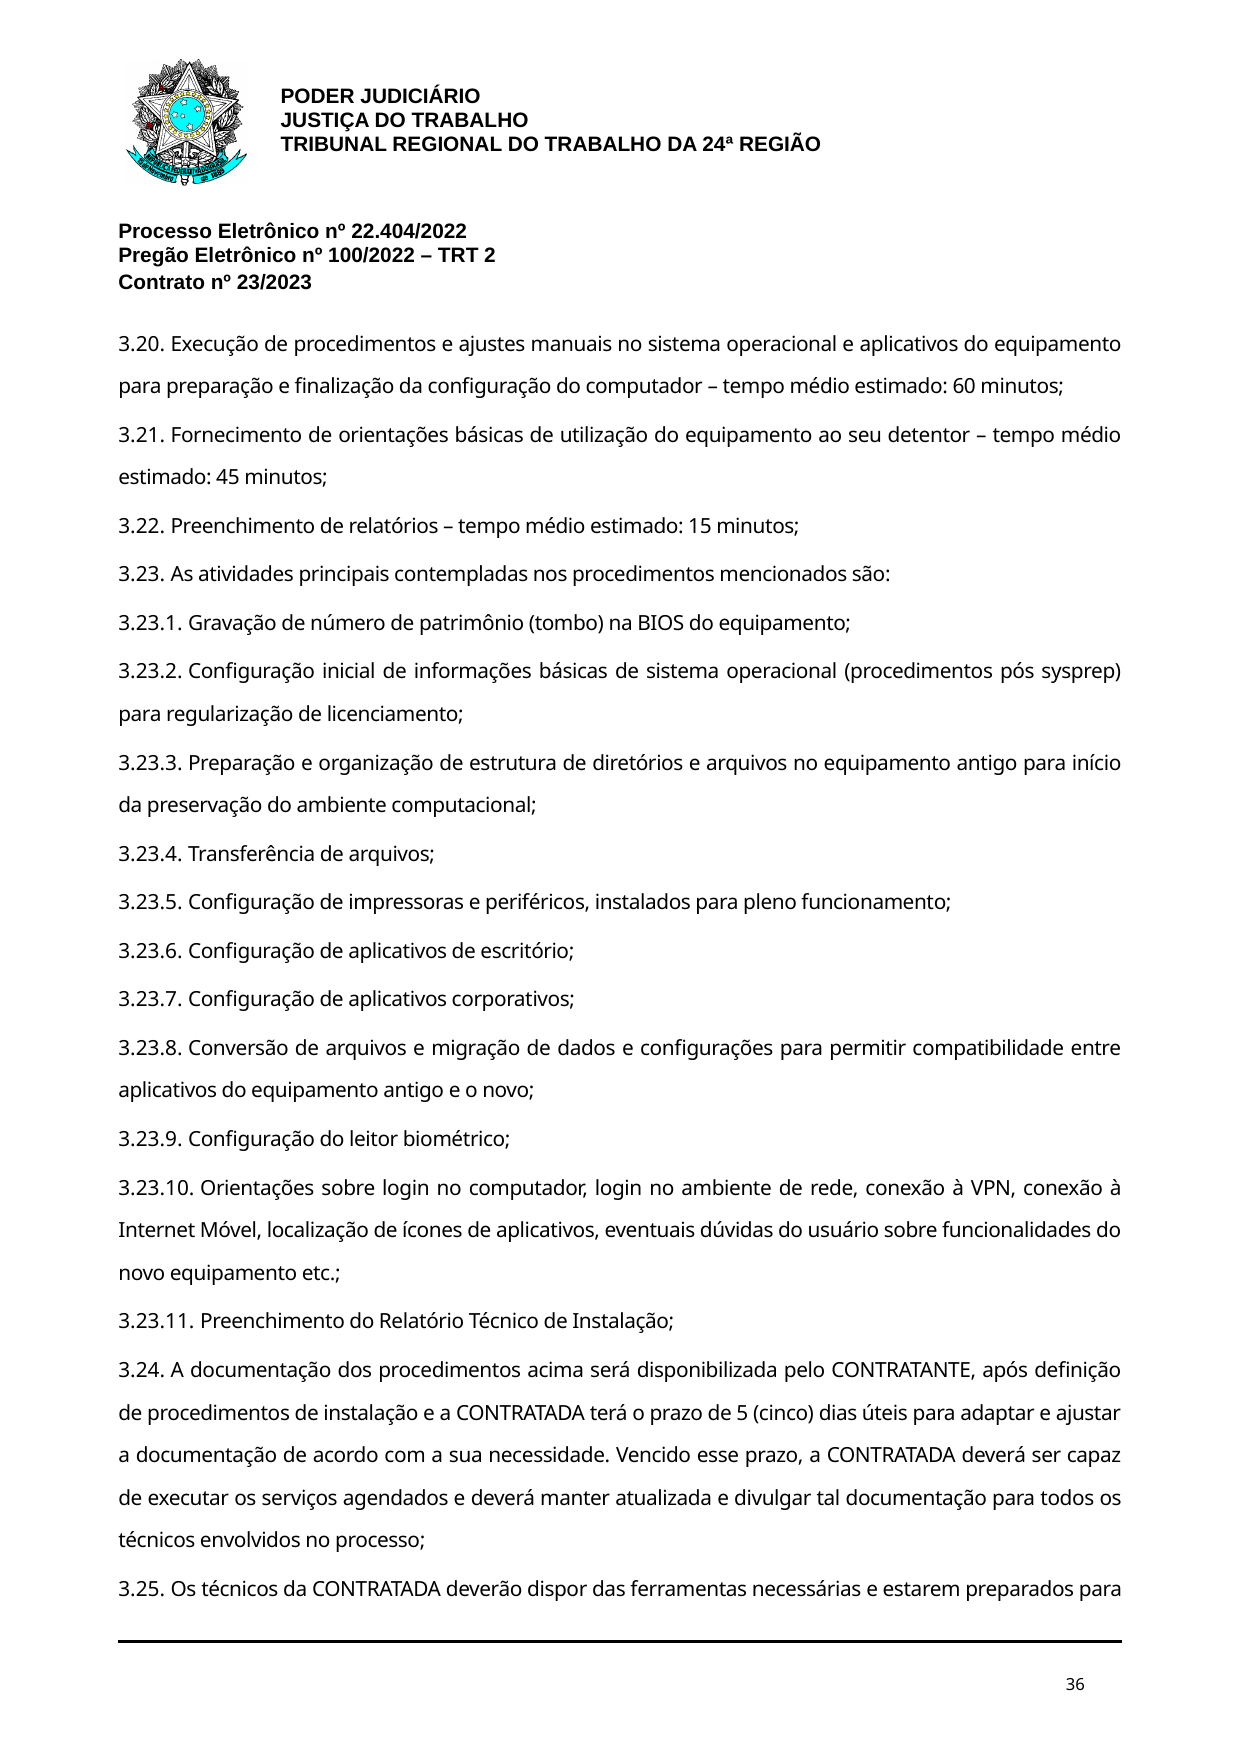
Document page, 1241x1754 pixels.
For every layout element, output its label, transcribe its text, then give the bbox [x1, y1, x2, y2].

list Configuração inicial de informações básicas de sistema operacional (procedimentos pós sysprep) para regularização de licenciamento; [118, 657, 1122, 728]
list As atividades principais contempladas nos procedimentos mencionados são: [118, 559, 1122, 588]
list Configuração de impressoras e periféricos, instalados para pleno funcionamento; [118, 887, 1122, 916]
list Orientações sobre login no computador, login no ambiente de rede, conexão à VPN, conexão à Internet Móvel, localização de ícones de aplicativos, eventuais dúvidas do usuário sobre funcionalidades do novo equipamento etc.; [118, 1173, 1122, 1286]
list Preparação e organização de estrutura de diretórios e arquivos no equipamento antigo para início da preservação do ambiente computacional; [118, 748, 1122, 819]
list A documentação dos procedimentos acima será disponibilizada pelo CONTRATANTE, após definição de procedimentos de instalação e a CONTRATADA terá o prazo de 5 (cinco) dias úteis para adaptar e ajustar a documentação de acordo com a sua necessidade. Vencido esse prazo, a CONTRATADA deverá ser capaz de executar os serviços agendados e deverá manter atualizada e divulgar tal documentação para todos os técnicos envolvidos no processo; [118, 1355, 1122, 1554]
list Configuração de aplicativos de escritório; [118, 936, 1122, 964]
list Preenchimento do Relatório Técnico de Instalação; [118, 1306, 1122, 1335]
list Fornecimento de orientações básicas de utilização do equipamento ao seu detentor – tempo médio estimado: 45 minutos; [118, 420, 1122, 491]
list Transferência de arquivos; [118, 839, 1122, 867]
list Os técnicos da CONTRATADA deverão dispor das ferramentas necessárias e estarem preparados para [118, 1574, 1122, 1602]
list Conversão de arquivos e migração de dados e configurações para permitir compatibilidade entre aplicativos do equipamento antigo e o novo; [118, 1033, 1122, 1104]
list Configuração de aplicativos corporativos; [118, 984, 1122, 1013]
list Gravação de número de patrimônio (tombo) na BIOS do equipamento; [118, 608, 1122, 636]
list Execução de procedimentos e ajustes manuais no sistema operacional e aplicativos do equipamento para preparação e finalização da configuração do computador – tempo médio estimado: 60 minutos; [118, 329, 1122, 400]
list Configuração do leitor biométrico; [118, 1124, 1122, 1153]
list Preenchimento de relatórios – tempo médio estimado: 15 minutos; [118, 511, 1122, 539]
